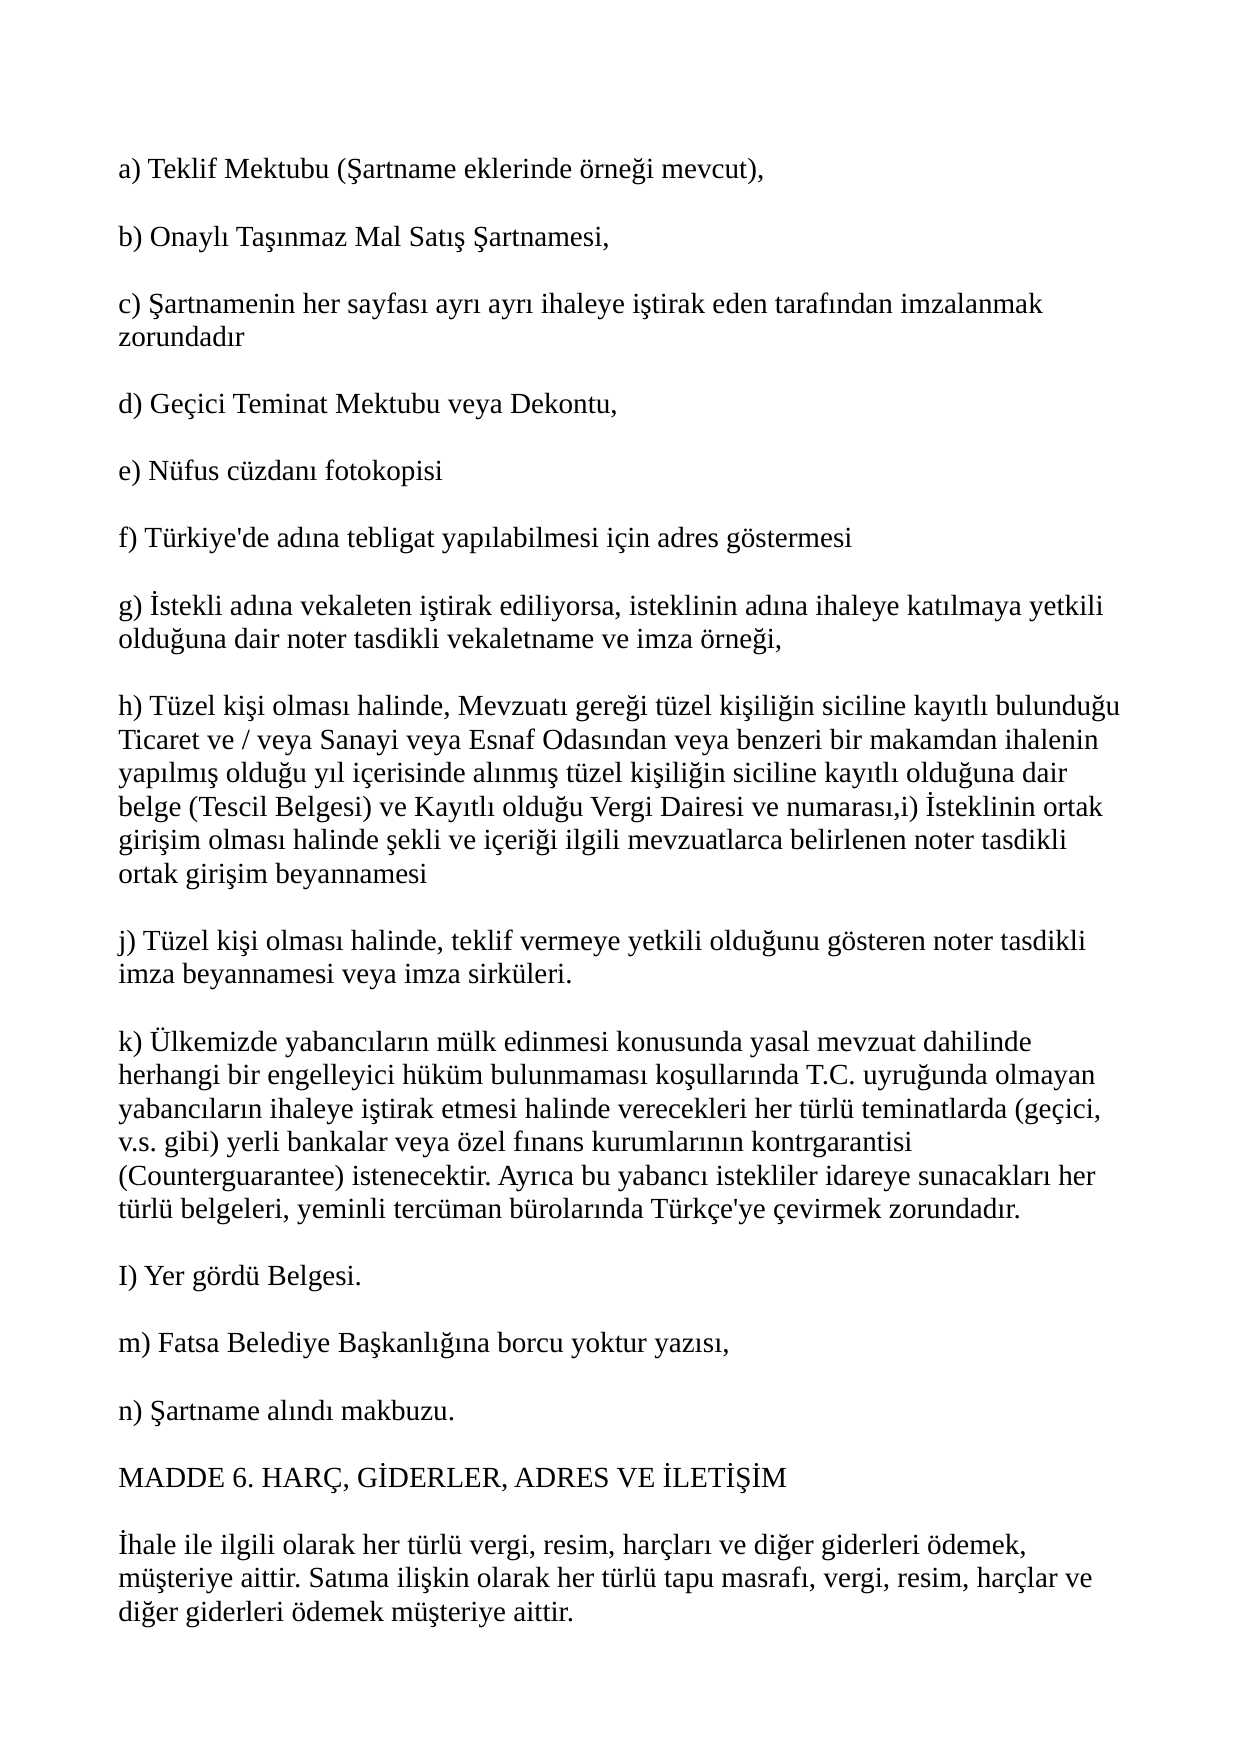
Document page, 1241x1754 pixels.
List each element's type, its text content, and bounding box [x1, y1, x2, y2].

text I) Yer gördü Belgesi. [118, 1258, 1122, 1292]
text İhale ile ilgili olarak her türlü vergi, resim, harçları ve diğer giderleri ödemek, müşteriye aittir. Satıma ilişkin olarak her türlü tapu masrafı, vergi, resim, harçlar ve diğer giderleri ödemek müşteriye aittir. [118, 1527, 1122, 1627]
text MADDE 6. HARÇ, GİDERLER, ADRES VE İLETİŞİM [118, 1460, 1122, 1493]
text d) Geçici Teminat Mektubu veya Dekontu, [118, 386, 1122, 420]
text k) Ülkemizde yabancıların mülk edinmesi konusunda yasal mevzuat dahilinde herhangi bir engelleyici hüküm bulunmaması koşullarında T.C. uyruğunda olmayan yabancıların ihaleye iştirak etmesi halinde verecekleri her türlü teminatlarda (geçici, v.s. gibi) yerli bankalar veya özel fınans kurumlarının kontrgarantisi (Counterguarantee) istenecektir. Ayrıca bu yabancı istekliler idareye sunacakları her türlü belgeleri, yeminli tercüman bürolarında Türkçe'ye çevirmek zorundadır. [118, 1024, 1122, 1225]
text e) Nüfus cüzdanı fotokopisi [118, 453, 1122, 487]
text n) Şartname alındı makbuzu. [118, 1393, 1122, 1426]
text m) Fatsa Belediye Başkanlığına borcu yoktur yazısı, [118, 1326, 1122, 1359]
text h) Tüzel kişi olması halinde, Mevzuatı gereği tüzel kişiliğin siciline kayıtlı bulunduğu Ticaret ve / veya Sanayi veya Esnaf Odasından veya benzeri bir makamdan ihalenin yapılmış olduğu yıl içerisinde alınmış tüzel kişiliğin siciline kayıtlı olduğuna dair belge (Tescil Belgesi) ve Kayıtlı olduğu Vergi Dairesi ve numarası,i) İsteklinin ortak girişim olması halinde şekli ve içeriği ilgili mevzuatlarca belirlenen noter tasdikli ortak girişim beyannamesi [118, 688, 1122, 889]
text f) Türkiye'de adına tebligat yapılabilmesi için adres göstermesi [118, 521, 1122, 554]
text g) İstekli adına vekaleten iştirak ediliyorsa, isteklinin adına ihaleye katılmaya yetkili olduğuna dair noter tasdikli vekaletname ve imza örneği, [118, 588, 1122, 655]
text c) Şartnamenin her sayfası ayrı ayrı ihaleye iştirak eden tarafından imzalanmak zorundadır [118, 286, 1122, 353]
text a) Teklif Mektubu (Şartname eklerinde örneği mevcut), [118, 152, 1122, 185]
text b) Onaylı Taşınmaz Mal Satış Şartnamesi, [118, 219, 1122, 252]
text j) Tüzel kişi olması halinde, teklif vermeye yetkili olduğunu gösteren noter tasdikli imza beyannamesi veya imza sirküleri. [118, 923, 1122, 990]
